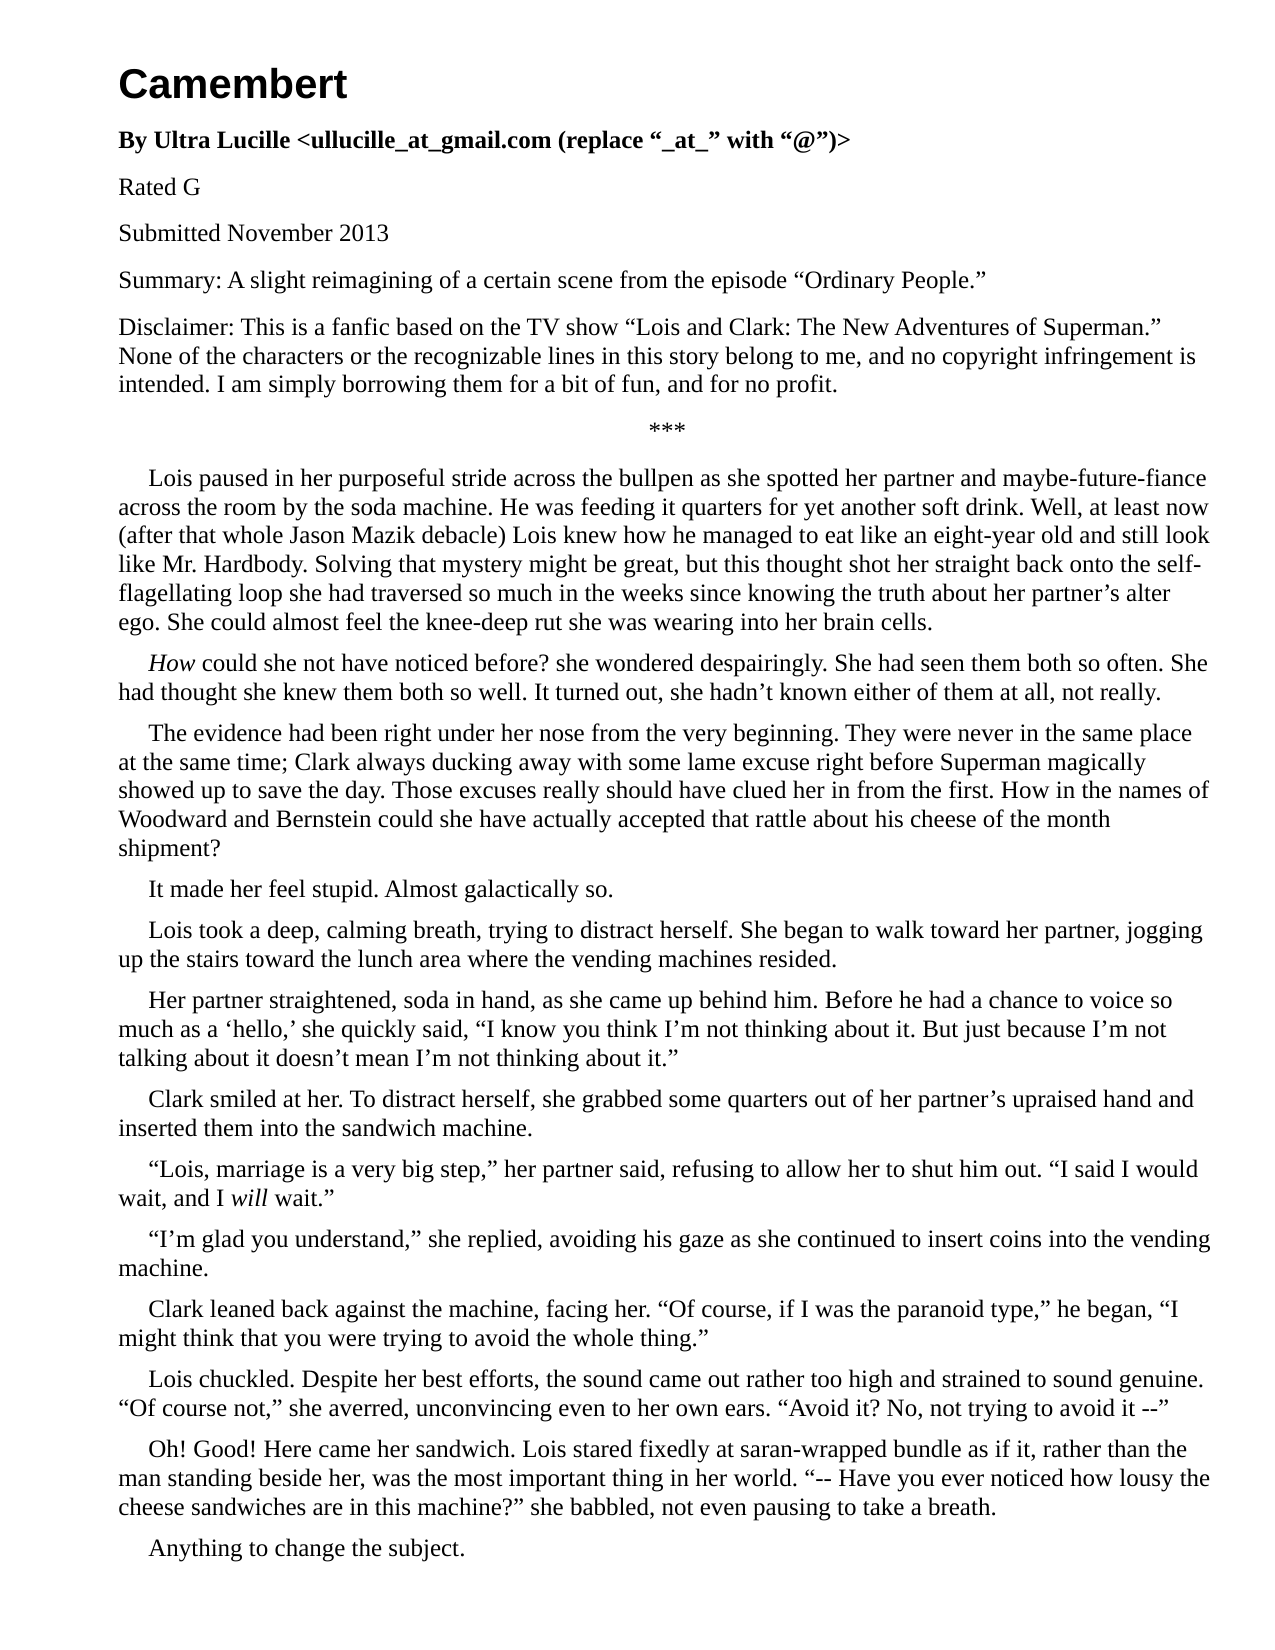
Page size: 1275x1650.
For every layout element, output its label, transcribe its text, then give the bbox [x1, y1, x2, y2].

text Rated G [118, 172, 1216, 201]
text Anything to change the subject. [118, 1533, 1216, 1562]
text Lois paused in her purposeful stride across the bullpen as she spotted her partner and maybe-future-fiance across the room by the soda machine. He was feeding it quarters for yet another soft drink. Well, at least now (after that whole Jason Mazik debacle) Lois knew how he managed to eat like an eight-year old and still look like Mr. Hardbody. Solving that mystery might be great, but this thought shot her straight back onto the self-flagellating loop she had traversed so much in the weeks since knowing the truth about her partner’s alter ego. She could almost feel the knee-deep rut she was wearing into her brain cells. [118, 463, 1216, 636]
text Summary: A slight reimagining of a certain scene from the episode “Ordinary People.” [118, 265, 1216, 294]
text The evidence had been right under her nose from the very beginning. They were never in the same place at the same time; Clark always ducking away with some lame excuse right before Superman magically showed up to save the day. Those excuses really should have clued her in from the first. How in the names of Woodward and Bernstein could she have actually accepted that rattle about his cheese of the month shipment? [118, 718, 1216, 862]
text It made her feel stupid. Almost galactically so. [118, 874, 1216, 903]
text Oh! Good! Here came her sandwich. Lois stared fixedly at saran-wrapped bundle as if it, rather than the man standing beside her, was the most important thing in her world. “-- Have you ever noticed how lousy the cheese sandwiches are in this machine?” she babbled, not even pausing to take a breath. [118, 1434, 1216, 1521]
text Disclaimer: This is a fanfic based on the TV show “Lois and Clark: The New Adventures of Superman.” None of the characters or the recognizable lines in this story belong to me, and no copyright infringement is intended. I am simply borrowing them for a bit of fun, and for no profit. [118, 312, 1216, 398]
subtitle Camembert [118, 59, 1216, 107]
text “Lois, marriage is a very big step,” her partner said, refusing to allow her to shut him out. “I said I would wait, and I will wait.” [118, 1154, 1216, 1212]
text Submitted November 2013 [118, 218, 1216, 247]
text “I’m glad you understand,” she replied, avoiding his gaze as she continued to insert coins into the vending machine. [118, 1224, 1216, 1282]
text Clark smiled at her. To distract herself, she grabbed some quarters out of her partner’s upraised hand and inserted them into the sandwich machine. [118, 1084, 1216, 1142]
text Clark leaned back against the machine, facing her. “Of course, if I was the paranoid type,” he began, “I might think that you were trying to avoid the whole thing.” [118, 1294, 1216, 1352]
text Her partner straightened, soda in hand, as she came up behind him. Before he had a chance to voice so much as a ‘hello,’ she quickly said, “I know you think I’m not thinking about it. But just because I’m not talking about it doesn’t mean I’m not thinking about it.” [118, 986, 1216, 1072]
text *** [118, 416, 1216, 445]
text How could she not have noticed before? she wondered despairingly. She had seen them both so often. She had thought she knew them both so well. It turned out, she hadn’t known either of them at all, not really. [118, 648, 1216, 706]
text Lois chuckled. Despite her best efforts, the sound came out rather too high and strained to sound genuine. “Of course not,” she averred, unconvincing even to her own ears. “Avoid it? No, not trying to avoid it --” [118, 1364, 1216, 1422]
text Lois took a deep, calming breath, trying to distract herself. She began to walk toward her partner, jogging up the stairs toward the lunch area where the vending machines resided. [118, 916, 1216, 973]
text By Ultra Lucille <ullucille_at_gmail.com (replace “_at_” with “@”)> [118, 125, 1216, 154]
